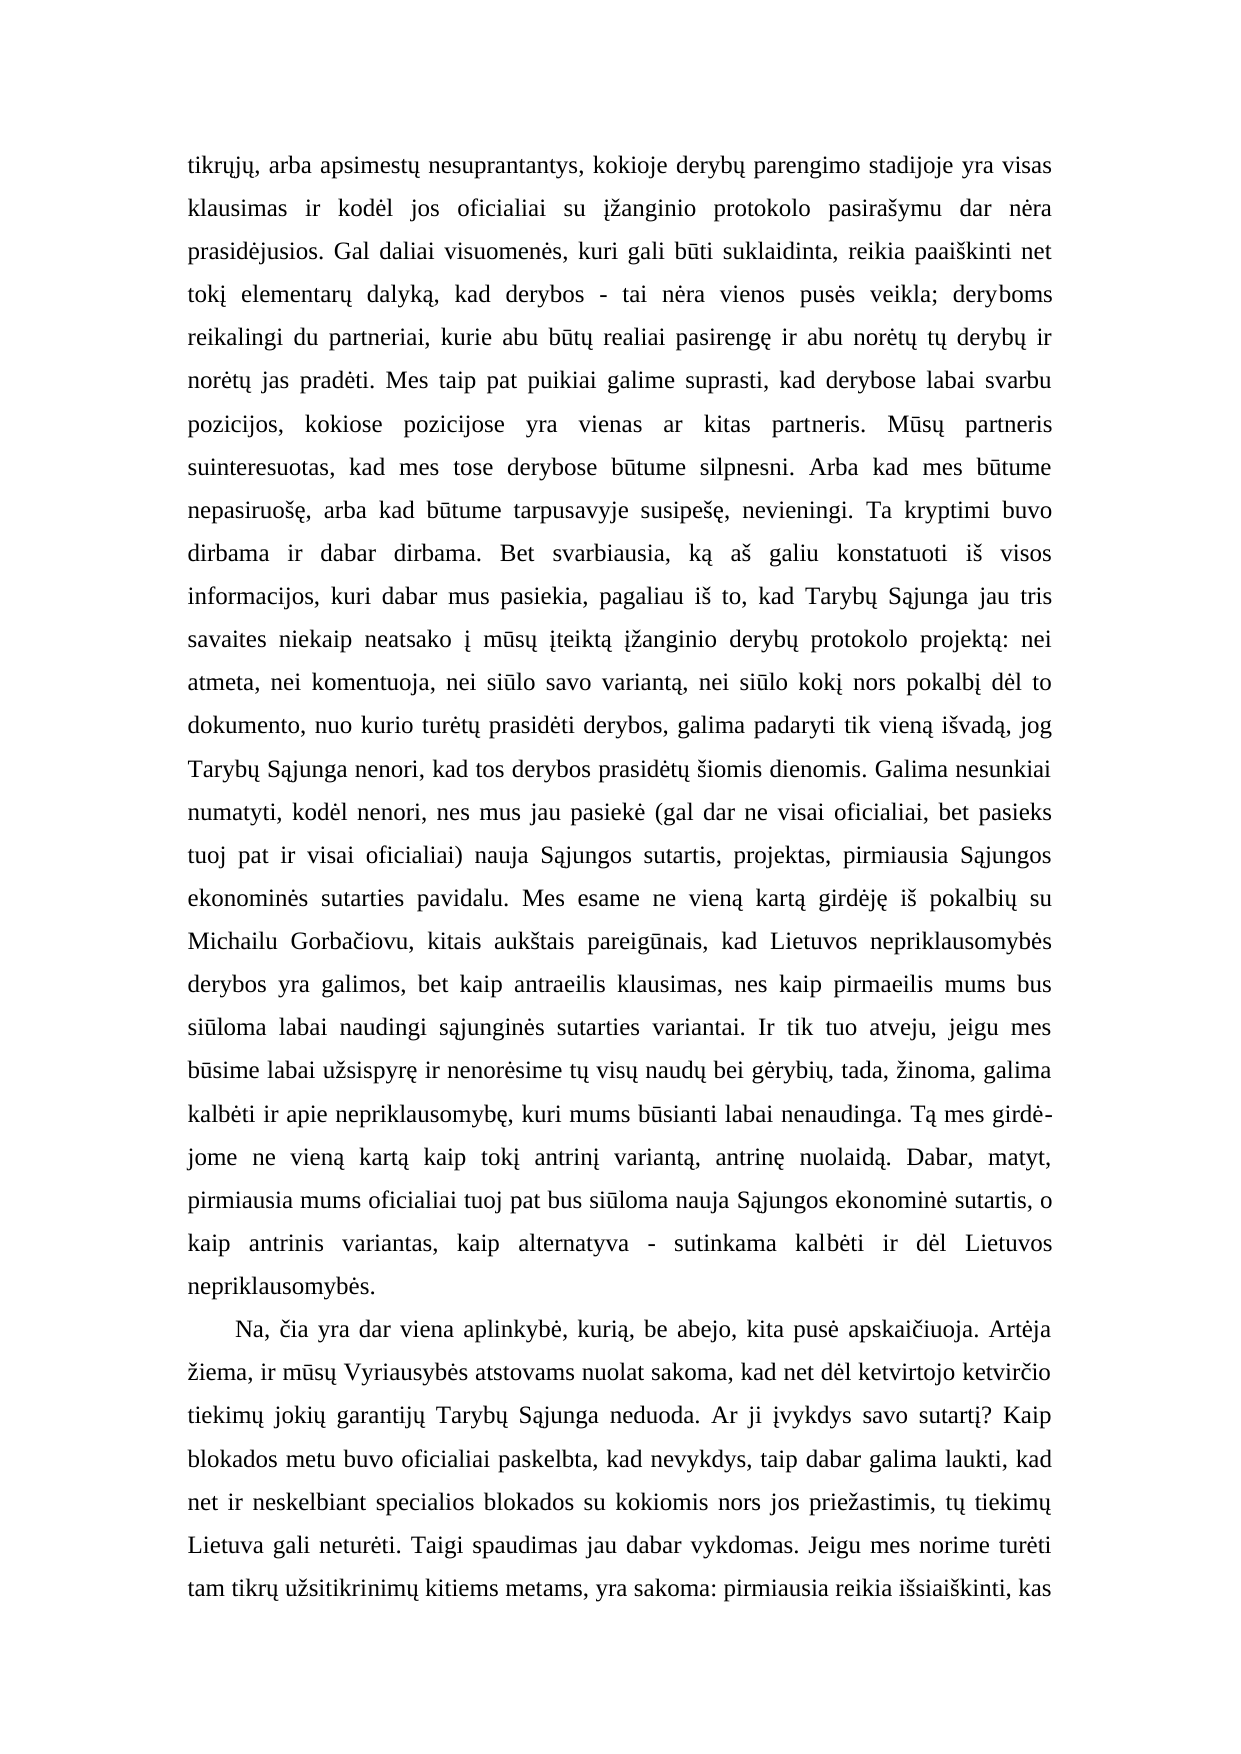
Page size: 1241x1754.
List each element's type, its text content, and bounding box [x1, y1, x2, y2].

text tikrųjų, arba apsimestų nesuprantantys, kokioje derybų parengimo stadijoje yra visas klausimas ir kodėl jos oficialiai su įžanginio protokolo pasirašymu dar nėra prasidėjusios. Gal daliai visuomenės, kuri gali būti suklaidinta, reikia paaiškinti net tokį elementarų dalyką, kad derybos - tai nėra vienos pusės veikla; dery­boms reikalingi du partneriai, kurie abu būtų realiai pasirengę ir abu norėtų tų derybų ir norėtų jas pradėti. Mes taip pat puikiai galime suprasti, kad derybose labai svarbu pozicijos, kokiose pozicijose yra vienas ar kitas part­neris. Mūsų partneris suinteresuotas, kad mes tose derybose būtume silpnesni. Arba kad mes būtume nepasiruošę, arba kad būtume tarpusavyje susipešę, nevieningi. Ta kryptimi buvo dirbama ir dabar dirbama. Bet svarbiausia, ką aš galiu konstatuoti iš visos informacijos, kuri dabar mus pasiekia, pagaliau iš to, kad Tarybų Sąjunga jau tris savaites niekaip neatsako į mūsų įteiktą įžanginio derybų protokolo projektą: nei atmeta, nei komen­tuoja, nei siūlo savo variantą, nei siūlo kokį nors pokalbį dėl to dokumento, nuo kurio turėtų prasidėti derybos, galima padaryti tik vieną išvadą, jog Tarybų Sąjunga nenori, kad tos derybos prasidėtų šiomis dienomis. Galima nesunkiai numatyti, kodėl nenori, nes mus jau pasiekė (gal dar ne visai oficialiai, bet pasieks tuoj pat ir visai oficialiai) nauja Sąjungos sutartis, projektas, pirmiausia Sąjungos ekonominės sutarties pavidalu. Mes esame ne vieną kartą girdėję iš pokalbių su Michailu Gorbačiovu, kitais aukštais pareigūnais, kad Lietuvos nepriklausomybės derybos yra galimos, bet kaip antraeilis klausimas, nes kaip pirmaeilis mums bus siūloma labai naudingi sąjunginės sutarties variantai. Ir tik tuo atveju, jeigu mes būsime labai užsis­pyrę ir nenorėsime tų visų naudų bei gėrybių, tada, žinoma, galima kalbėti ir apie nepriklausomybę, kuri mums būsianti labai nenaudinga. Tą mes girdė­jome ne vieną kartą kaip tokį antrinį variantą, antrinę nuolaidą. Dabar, matyt, pirmiausia mums oficialiai tuoj pat bus siūloma nauja Sąjungos eko­nominė sutartis, o kaip antrinis variantas, kaip alternatyva - sutinkama kal­bėti ir dėl Lietuvos nepriklausomybės. [187, 150, 1053, 1300]
text Na, čia yra dar viena aplinkybė, kurią, be abejo, kita pusė apskaičiuoja. Artėja žiema, ir mūsų Vyriausybės atstovams nuolat sakoma, kad net dėl ketvirtojo ketvirčio tiekimų jokių garantijų Tarybų Sąjunga neduoda. Ar ji įvykdys savo sutartį? Kaip blokados metu buvo oficialiai paskelbta, kad nevykdys, taip dabar galima laukti, kad net ir neskelbiant specialios blokados su kokiomis nors jos priežastimis, tų tiekimų Lietuva gali neturėti. Taigi spaudimas jau dabar vykdomas. Jeigu mes norime turėti tam tikrų užsitikri­nimų kitiems metams, yra sakoma: pirmiausia reikia išsiaiškinti, kas [187, 1314, 1053, 1602]
